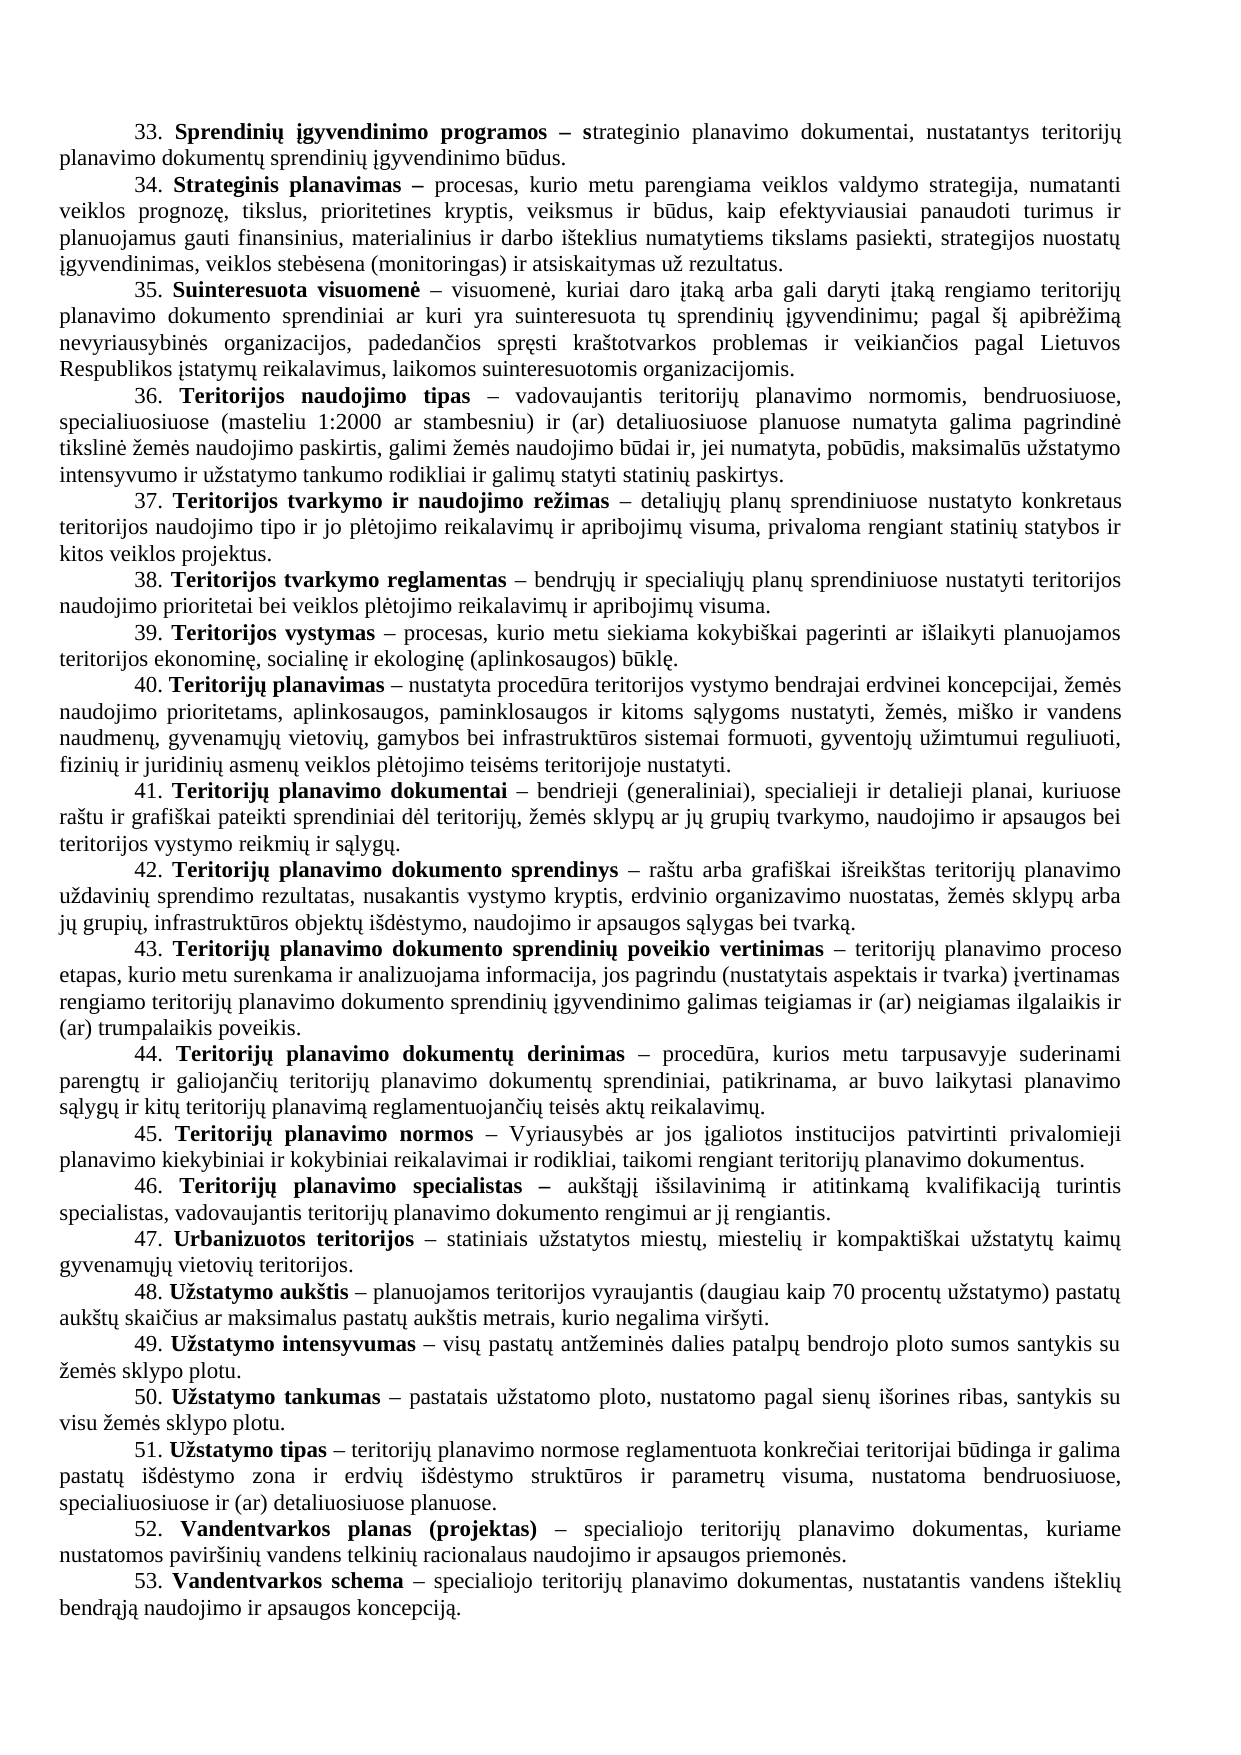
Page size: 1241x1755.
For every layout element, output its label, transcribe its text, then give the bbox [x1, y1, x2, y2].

text 42. Teritorijų planavimo dokumento sprendinys – raštu arba grafiškai išreikštas teritorijų planavimo uždavinių sprendimo rezultatas, nusakantis vystymo kryptis, erdvinio organizavimo nuostatas, žemės sklypų arba jų grupių, infrastruktūros objektų išdėstymo, naudojimo ir apsaugos sąlygas bei tvarką. [59, 856, 1122, 935]
text 43. Teritorijų planavimo dokumento sprendinių poveikio vertinimas – teritorijų planavimo proceso etapas, kurio metu surenkama ir analizuojama informacija, jos pagrindu (nustatytais aspektais ir tvarka) įvertinamas rengiamo teritorijų planavimo dokumento sprendinių įgyvendinimo galimas teigiamas ir (ar) neigiamas ilgalaikis ir (ar) trumpalaikis poveikis. [59, 935, 1122, 1041]
text 50. Užstatymo tankumas – pastatais užstatomo ploto, nustatomo pagal sienų išorines ribas, santykis su visu žemės sklypo plotu. [59, 1383, 1122, 1436]
text 53. Vandentvarkos schema – specialiojo teritorijų planavimo dokumentas, nustatantis vandens išteklių bendrąją naudojimo ir apsaugos koncepciją. [59, 1568, 1122, 1620]
text 44. Teritorijų planavimo dokumentų derinimas – procedūra, kurios metu tarpusavyje suderinami parengtų ir galiojančių teritorijų planavimo dokumentų sprendiniai, patikrinama, ar buvo laikytasi planavimo sąlygų ir kitų teritorijų planavimą reglamentuojančių teisės aktų reikalavimų. [59, 1041, 1122, 1119]
text 35. Suinteresuota visuomenė – visuomenė, kuriai daro įtaką arba gali daryti įtaką rengiamo teritorijų planavimo dokumento sprendiniai ar kuri yra suinteresuota tų sprendinių įgyvendinimu; pagal šį apibrėžimą nevyriausybinės organizacijos, padedančios spręsti kraštotvarkos problemas ir veikiančios pagal Lietuvos Respublikos įstatymų reikalavimus, laikomos suinteresuotomis organizacijomis. [59, 276, 1122, 382]
text 41. Teritorijų planavimo dokumentai – bendrieji (generaliniai), specialieji ir detalieji planai, kuriuose raštu ir grafiškai pateikti sprendiniai dėl teritorijų, žemės sklypų ar jų grupių tvarkymo, naudojimo ir apsaugos bei teritorijos vystymo reikmių ir sąlygų. [59, 777, 1122, 856]
text 33. Sprendinių įgyvendinimo programos – strateginio planavimo dokumentai, nustatantys teritorijų planavimo dokumentų sprendinių įgyvendinimo būdus. [59, 118, 1122, 171]
text 37. Teritorijos tvarkymo ir naudojimo režimas – detaliųjų planų sprendiniuose nustatyto konkretaus teritorijos naudojimo tipo ir jo plėtojimo reikalavimų ir apribojimų visuma, privaloma rengiant statinių statybos ir kitos veiklos projektus. [59, 487, 1122, 566]
text 34. Strateginis planavimas – procesas, kurio metu parengiama veiklos valdymo strategija, numatanti veiklos prognozę, tikslus, prioritetines kryptis, veiksmus ir būdus, kaip efektyviausiai panaudoti turimus ir planuojamus gauti finansinius, materialinius ir darbo išteklius numatytiems tikslams pasiekti, strategijos nuostatų įgyvendinimas, veiklos stebėsena (monitoringas) ir atsiskaitymas už rezultatus. [59, 171, 1122, 276]
text 48. Užstatymo aukštis – planuojamos teritorijos vyraujantis (daugiau kaip 70 procentų užstatymo) pastatų aukštų skaičius ar maksimalus pastatų aukštis metrais, kurio negalima viršyti. [59, 1278, 1122, 1330]
text 40. Teritorijų planavimas – nustatyta procedūra teritorijos vystymo bendrajai erdvinei koncepcijai, žemės naudojimo prioritetams, aplinkosaugos, paminklosaugos ir kitoms sąlygoms nustatyti, žemės, miško ir vandens naudmenų, gyvenamųjų vietovių, gamybos bei infrastruktūros sistemai formuoti, gyventojų užimtumui reguliuoti, fizinių ir juridinių asmenų veiklos plėtojimo teisėms teritorijoje nustatyti. [59, 672, 1122, 777]
text 46. Teritorijų planavimo specialistas – aukštąjį išsilavinimą ir atitinkamą kvalifikaciją turintis specialistas, vadovaujantis teritorijų planavimo dokumento rengimui ar jį rengiantis. [59, 1172, 1122, 1225]
text 47. Urbanizuotos teritorijos – statiniais užstatytos miestų, miestelių ir kompaktiškai užstatytų kaimų gyvenamųjų vietovių teritorijos. [59, 1225, 1122, 1278]
text 45. Teritorijų planavimo normos – Vyriausybės ar jos įgaliotos institucijos patvirtinti privalomieji planavimo kiekybiniai ir kokybiniai reikalavimai ir rodikliai, taikomi rengiant teritorijų planavimo dokumentus. [59, 1119, 1122, 1172]
text 39. Teritorijos vystymas – procesas, kurio metu siekiama kokybiškai pagerinti ar išlaikyti planuojamos teritorijos ekonominę, socialinę ir ekologinę (aplinkosaugos) būklę. [59, 619, 1122, 672]
text 36. Teritorijos naudojimo tipas – vadovaujantis teritorijų planavimo normomis, bendruosiuose, specialiuosiuose (masteliu 1:2000 ar stambesniu) ir (ar) detaliuosiuose planuose numatyta galima pagrindinė tikslinė žemės naudojimo paskirtis, galimi žemės naudojimo būdai ir, jei numatyta, pobūdis, maksimalūs užstatymo intensyvumo ir užstatymo tankumo rodikliai ir galimų statyti statinių paskirtys. [59, 382, 1122, 487]
text 52. Vandentvarkos planas (projektas) – specialiojo teritorijų planavimo dokumentas, kuriame nustatomos paviršinių vandens telkinių racionalaus naudojimo ir apsaugos priemonės. [59, 1515, 1122, 1568]
text 49. Užstatymo intensyvumas – visų pastatų antžeminės dalies patalpų bendrojo ploto sumos santykis su žemės sklypo plotu. [59, 1330, 1122, 1383]
text 51. Užstatymo tipas – teritorijų planavimo normose reglamentuota konkrečiai teritorijai būdinga ir galima pastatų išdėstymo zona ir erdvių išdėstymo struktūros ir parametrų visuma, nustatoma bendruosiuose, specialiuosiuose ir (ar) detaliuosiuose planuose. [59, 1436, 1122, 1515]
text 38. Teritorijos tvarkymo reglamentas – bendrųjų ir specialiųjų planų sprendiniuose nustatyti teritorijos naudojimo prioritetai bei veiklos plėtojimo reikalavimų ir apribojimų visuma. [59, 566, 1122, 619]
